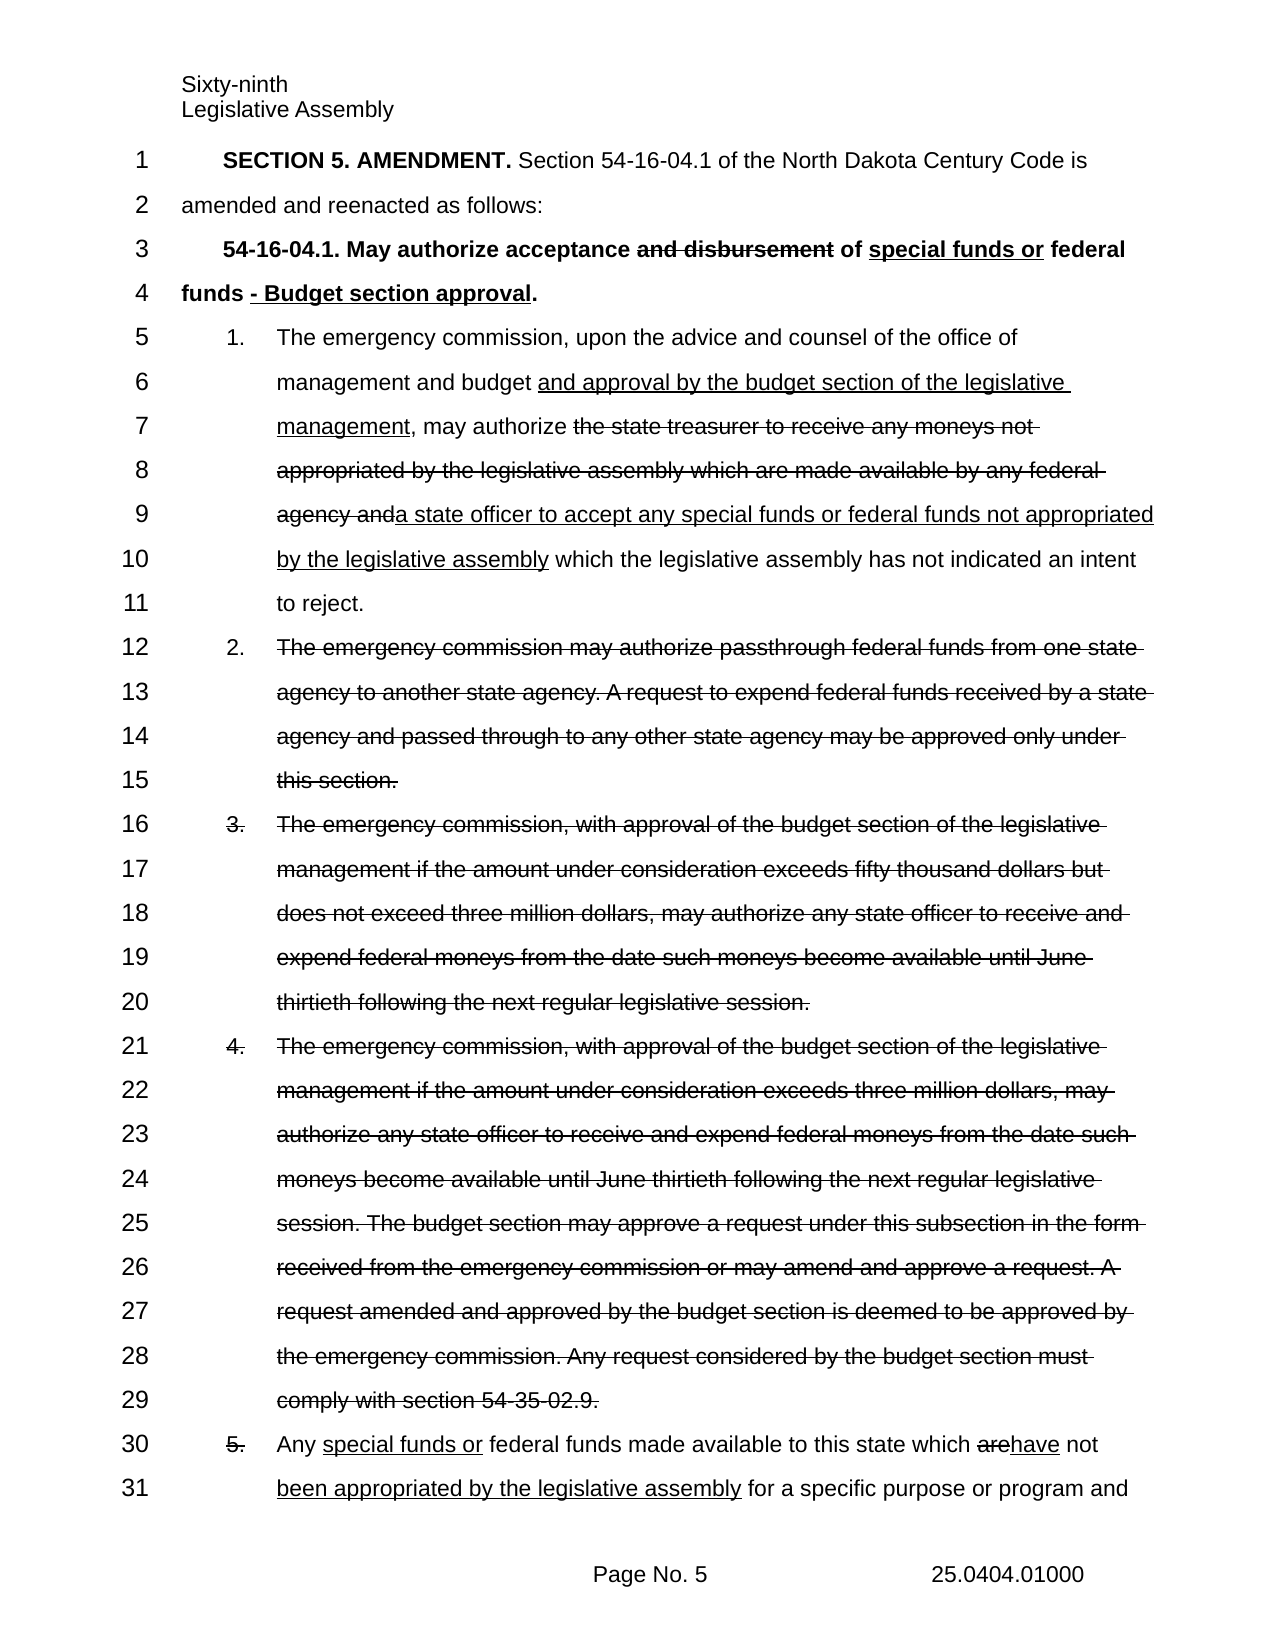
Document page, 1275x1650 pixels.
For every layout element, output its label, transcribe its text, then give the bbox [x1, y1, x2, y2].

text 1. The emergency commission, upon the advice and counsel of the office of management and budget and approval by the budget section of the legislative management, may authorize the state treasurer to receive any moneys not appropriated by the legislative assembly which are made available by any federal agency anda state officer to accept any special funds or federal funds not appropriated by the legislative assembly which the legislative assembly has not indicated an intent to reject. [181, 310, 1154, 620]
subtitle 54‑16‑04.1. May authorize acceptance and disbursement of special funds or federal funds - Budget section approval. [181, 222, 1154, 310]
text 3. The emergency commission, with approval of the budget section of the legislative management if the amount under consideration exceeds fifty thousand dollars but does not exceed three million dollars, may authorize any state officer to receive and expend federal moneys from the date such moneys become available until June thirtieth following the next regular legislative session. [181, 797, 1154, 1019]
text SECTION 5. AMENDMENT. Section 54‑16‑04.1 of the North Dakota Century Code is amended and reenacted as follows: [181, 133, 1154, 222]
text 2. The emergency commission may authorize passthrough federal funds from one state agency to another state agency. A request to expend federal funds received by a state agency and passed through to any other state agency may be approved only under this section. [181, 620, 1154, 797]
text 4. The emergency commission, with approval of the budget section of the legislative management if the amount under consideration exceeds three million dollars, may authorize any state officer to receive and expend federal moneys from the date such moneys become available until June thirtieth following the next regular legislative session. The budget section may approve a request under this subsection in the form received from the emergency commission or may amend and approve a request. A request amended and approved by the budget section is deemed to be approved by the emergency commission. Any request considered by the budget section must comply with section 54‑35‑02.9. [181, 1019, 1154, 1417]
text 5. Any special funds or federal funds made available to this state which arehave not been appropriated by the legislative assembly for a specific purpose or program and [181, 1417, 1154, 1506]
